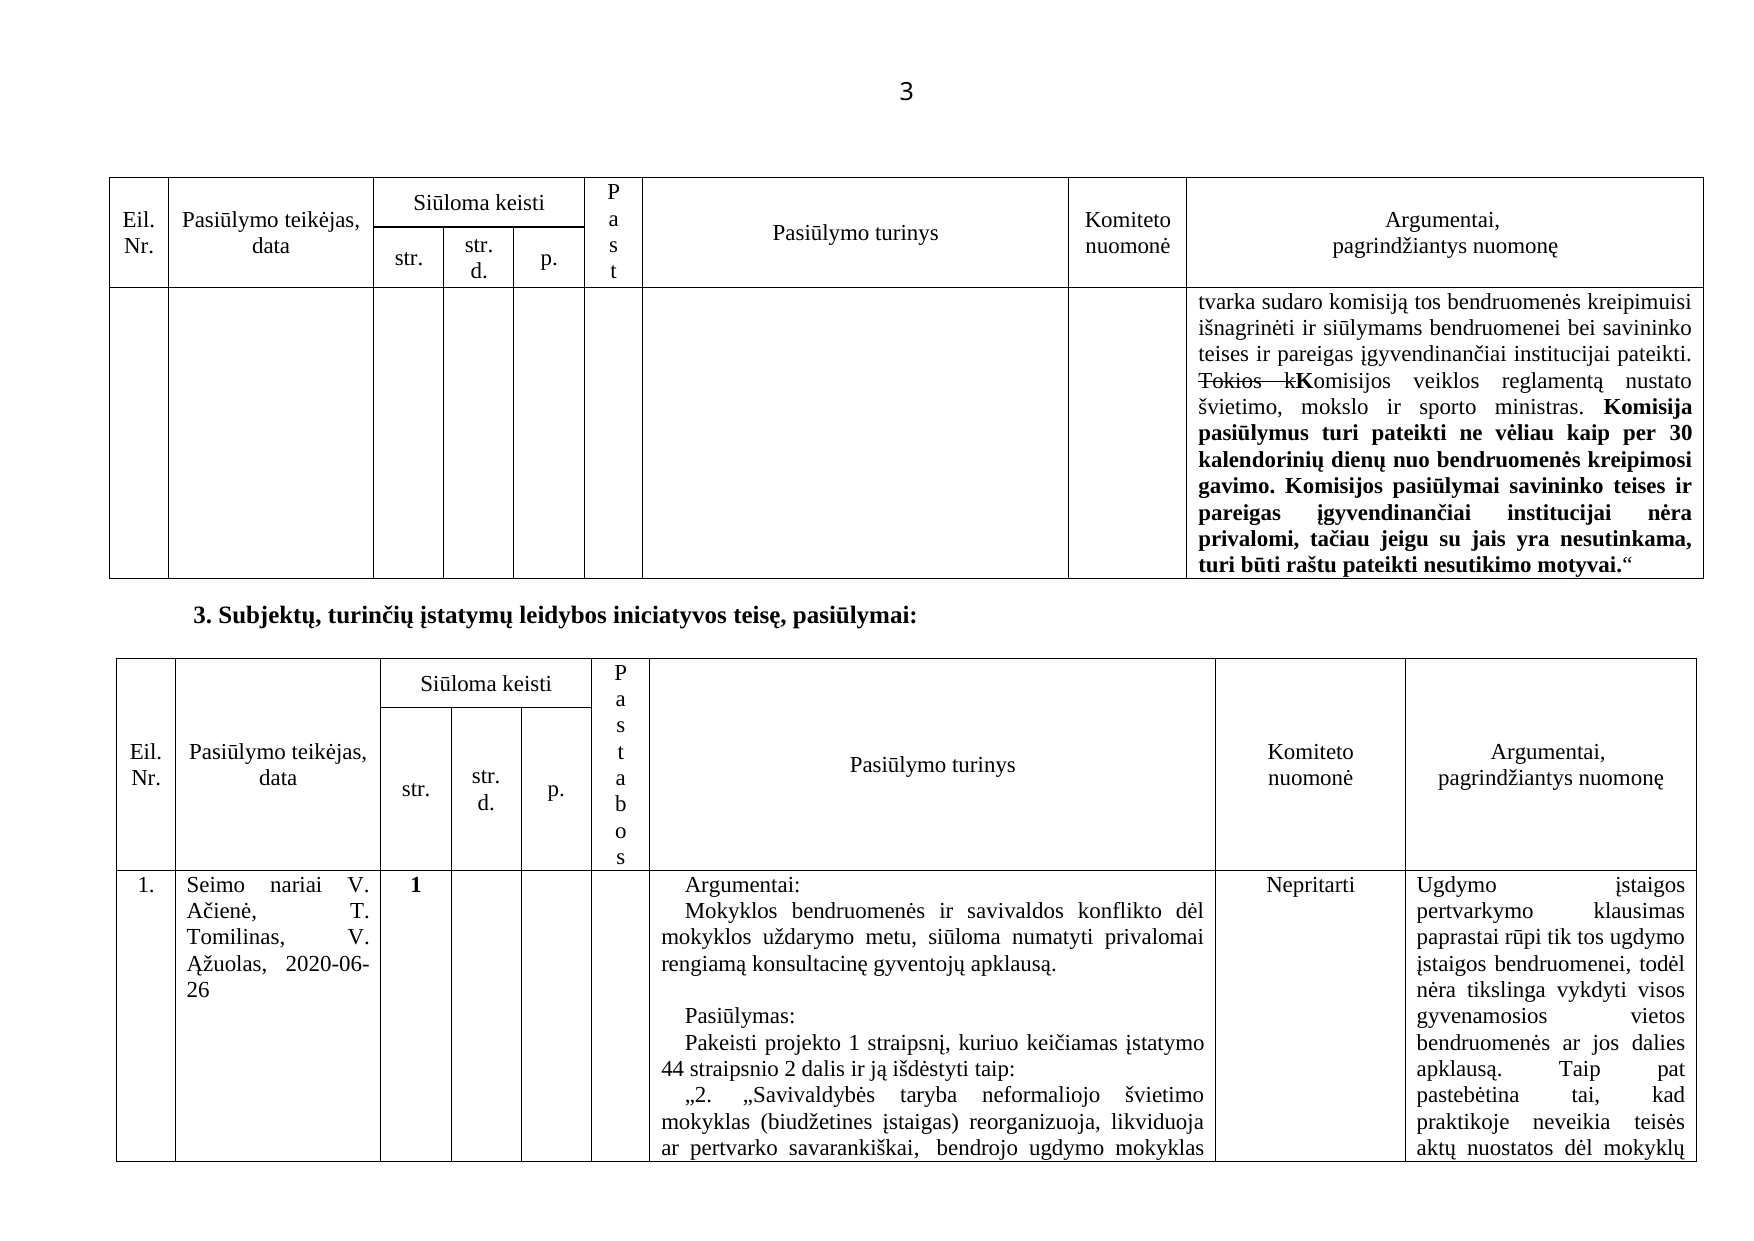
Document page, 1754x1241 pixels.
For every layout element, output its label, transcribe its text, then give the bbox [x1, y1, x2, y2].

table_header Eil. Nr. [110, 178, 168, 287]
table_cell 1. [117, 871, 175, 1161]
table_cell str. [381, 708, 451, 869]
table_cell [1069, 288, 1186, 578]
table_cell [110, 288, 168, 578]
table_cell p. [514, 228, 584, 287]
table_cell [514, 288, 584, 578]
table_cell Ugdymo įstaigos pertvarkymo klausimas paprastai rūpi tik tos ugdymo įstaigos bendruomenei, todėl nėra tikslinga vykdyti visos gyvenamosios vietos bendruomenės ar jos dalies apklausą. Taip pat pastebėtina tai, kad praktikoje neveikia teisės aktų nuostatos dėl mokyklų [1406, 871, 1696, 1161]
table_cell [169, 288, 373, 578]
table_header Siūloma keisti [381, 659, 591, 707]
table_cell Nepritarti [1216, 871, 1405, 1161]
table_cell [592, 871, 649, 1161]
table_header Argumentai, pagrindžiantys nuomonę [1406, 659, 1696, 869]
table_header Siūloma keisti [374, 178, 584, 226]
table_header Pasiūlymo turinys [650, 659, 1215, 869]
table_cell Seimo nariai V. Ačienė, T. Tomilinas, V. Ąžuolas, 2020-06-26 [176, 871, 380, 1161]
table_header Pastabos [592, 659, 649, 869]
table_cell [585, 288, 642, 578]
table_header Argumentai, pagrindžiantys nuomonę [1187, 178, 1703, 287]
table_cell [522, 871, 591, 1161]
table_header Komiteto nuomonė [1216, 659, 1405, 869]
table_cell str. [374, 228, 443, 287]
table_header Pasiūlymo turinys [643, 178, 1068, 287]
table_cell str. d. [452, 708, 521, 869]
table_cell Argumentai: Mokyklos bendruomenės ir savivaldos konflikto dėl mokyklos uždarymo metu, siūloma numatyti privalomai rengiamą konsultacinę gyventojų apklausą. Pasiūlymas: Pakeisti projekto 1 straipsnį, kuriuo keičiamas įstatymo 44 straipsnio 2 dalis ir ją išdėstyti taip: „2. „Savivaldybės taryba neformaliojo švietimo mokyklas (biudžetines įstaigas) reorganizuoja, likviduoja ar pertvarko savarankiškai, bendrojo ugdymo mokyklas [650, 871, 1215, 1161]
text 3. Subjektų, turinčių įstatymų leidybos iniciatyvos teisę, pasiūlymai: [118, 600, 1695, 629]
table_header Komiteto nuomonė [1069, 178, 1186, 287]
table_cell str. d. [444, 228, 513, 287]
table_cell [452, 871, 521, 1161]
table_cell [444, 288, 513, 578]
table_header Eil. Nr. [117, 659, 175, 869]
table_cell [643, 288, 1068, 578]
table_header Pasiūlymo teikėjas, data [169, 178, 373, 287]
table_header Pasiūlymo teikėjas, data [176, 659, 380, 869]
table_header Pastabos [585, 178, 642, 287]
table_cell tvarka sudaro komisiją tos bendruomenės kreipimuisi išnagrinėti ir siūlymams bendruomenei bei savininko teises ir pareigas įgyvendinančiai institucijai pateikti. Tokios kKomisijos veiklos reglamentą nustato švietimo, mokslo ir sporto ministras. Komisija pasiūlymus turi pateikti ne vėliau kaip per 30 kalendorinių dienų nuo bendruomenės kreipimosi gavimo. Komisijos pasiūlymai savininko teises ir pareigas įgyvendinančiai institucijai nėra privalomi, tačiau jeigu su jais yra nesutinkama, turi būti raštu pateikti nesutikimo motyvai.“ [1187, 288, 1703, 578]
table_cell [374, 288, 443, 578]
table_cell p. [522, 708, 591, 869]
table_cell 1 [381, 871, 451, 1161]
